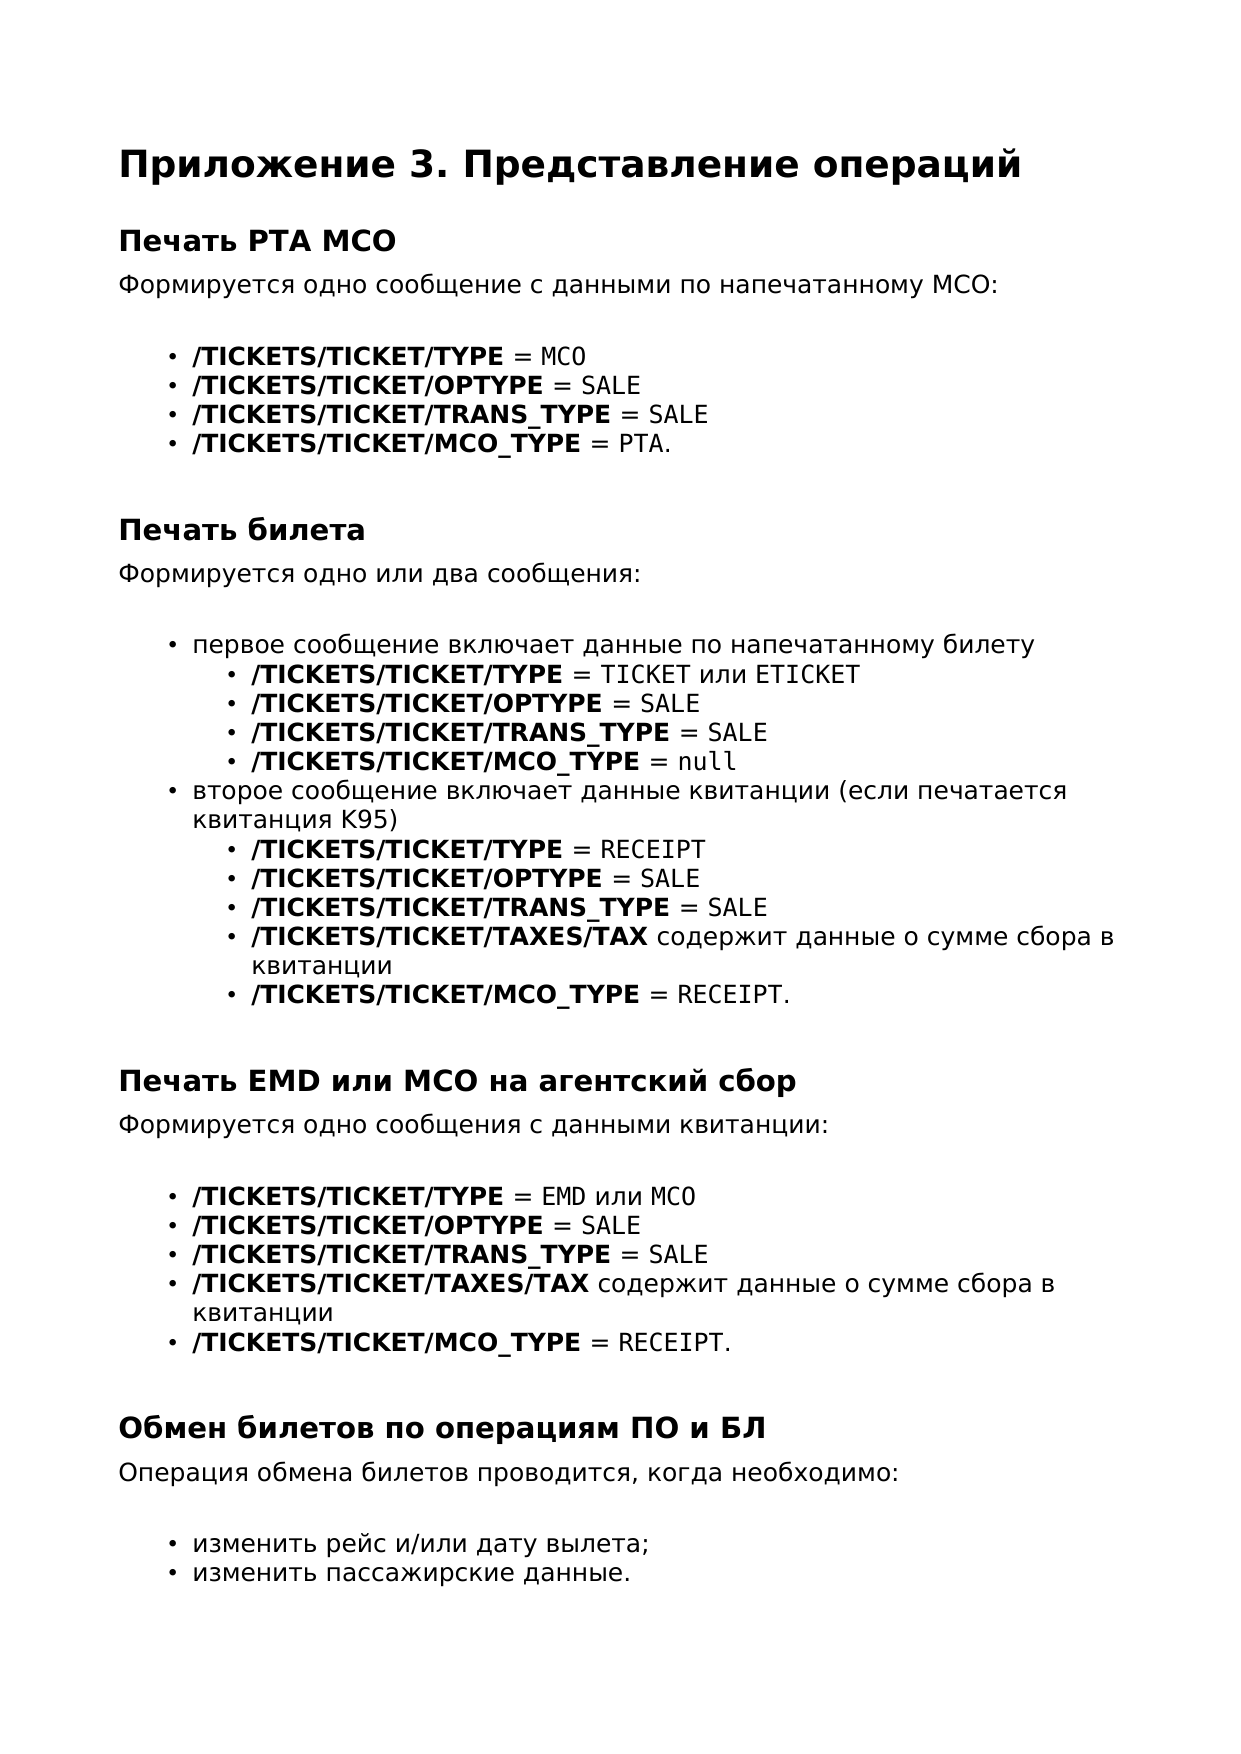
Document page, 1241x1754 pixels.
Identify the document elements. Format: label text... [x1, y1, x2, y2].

list /TICKETS/TICKET/OPTYPE = SALE [177, 371, 1122, 400]
text Формируется одно или два сообщения: [118, 559, 1122, 589]
list второе сообщение включает данные квитанции (если печатается квитанция K95) [177, 776, 1122, 835]
subtitle Печать PTA MCO [118, 224, 1122, 258]
list /TICKETS/TICKET/TYPE = TICKET или ETICKET [236, 660, 1122, 689]
list первое сообщение включает данные по напечатанному билету [177, 631, 1122, 660]
list /TICKETS/TICKET/OPTYPE = SALE [236, 864, 1122, 893]
text Операция обмена билетов проводится, когда необходимо: [118, 1458, 1122, 1487]
list /TICKETS/TICKET/MCO_TYPE = RECEIPT. [236, 981, 1122, 1010]
list /TICKETS/TICKET/TRANS_TYPE = SALE [236, 718, 1122, 747]
list /TICKETS/TICKET/OPTYPE = SALE [236, 689, 1122, 718]
text Формируется одно сообщения с данными квитанции: [118, 1111, 1122, 1140]
list изменить пассажирские данные. [177, 1558, 1122, 1587]
list изменить рейс и/или дату вылета; [177, 1529, 1122, 1558]
list /TICKETS/TICKET/OPTYPE = SALE [177, 1211, 1122, 1240]
subtitle Обмен билетов по операциям ПО и БЛ [118, 1411, 1122, 1445]
list /TICKETS/TICKET/TYPE = MCO [177, 342, 1122, 371]
subtitle Печать билета [118, 513, 1122, 547]
list /TICKETS/TICKET/TAXES/TAX содержит данные о сумме сбора в квитанции [177, 1269, 1122, 1328]
list /TICKETS/TICKET/MCO_TYPE = PTA. [177, 429, 1122, 458]
subtitle Приложение 3. Представление операций [118, 143, 1122, 187]
list /TICKETS/TICKET/MCO_TYPE = null [236, 747, 1122, 776]
list /TICKETS/TICKET/TYPE = EMD или MCO [177, 1182, 1122, 1211]
list /TICKETS/TICKET/TRANS_TYPE = SALE [236, 893, 1122, 922]
subtitle Печать EMD или MCO на агентский сбор [118, 1064, 1122, 1098]
list /TICKETS/TICKET/MCO_TYPE = RECEIPT. [177, 1328, 1122, 1357]
list /TICKETS/TICKET/TAXES/TAX содержит данные о сумме сбора в квитанции [236, 922, 1122, 981]
text Формируется одно сообщение с данными по напечатанному MCO: [118, 271, 1122, 300]
list /TICKETS/TICKET/TYPE = RECEIPT [236, 835, 1122, 864]
list /TICKETS/TICKET/TRANS_TYPE = SALE [177, 1240, 1122, 1269]
list /TICKETS/TICKET/TRANS_TYPE = SALE [177, 400, 1122, 429]
